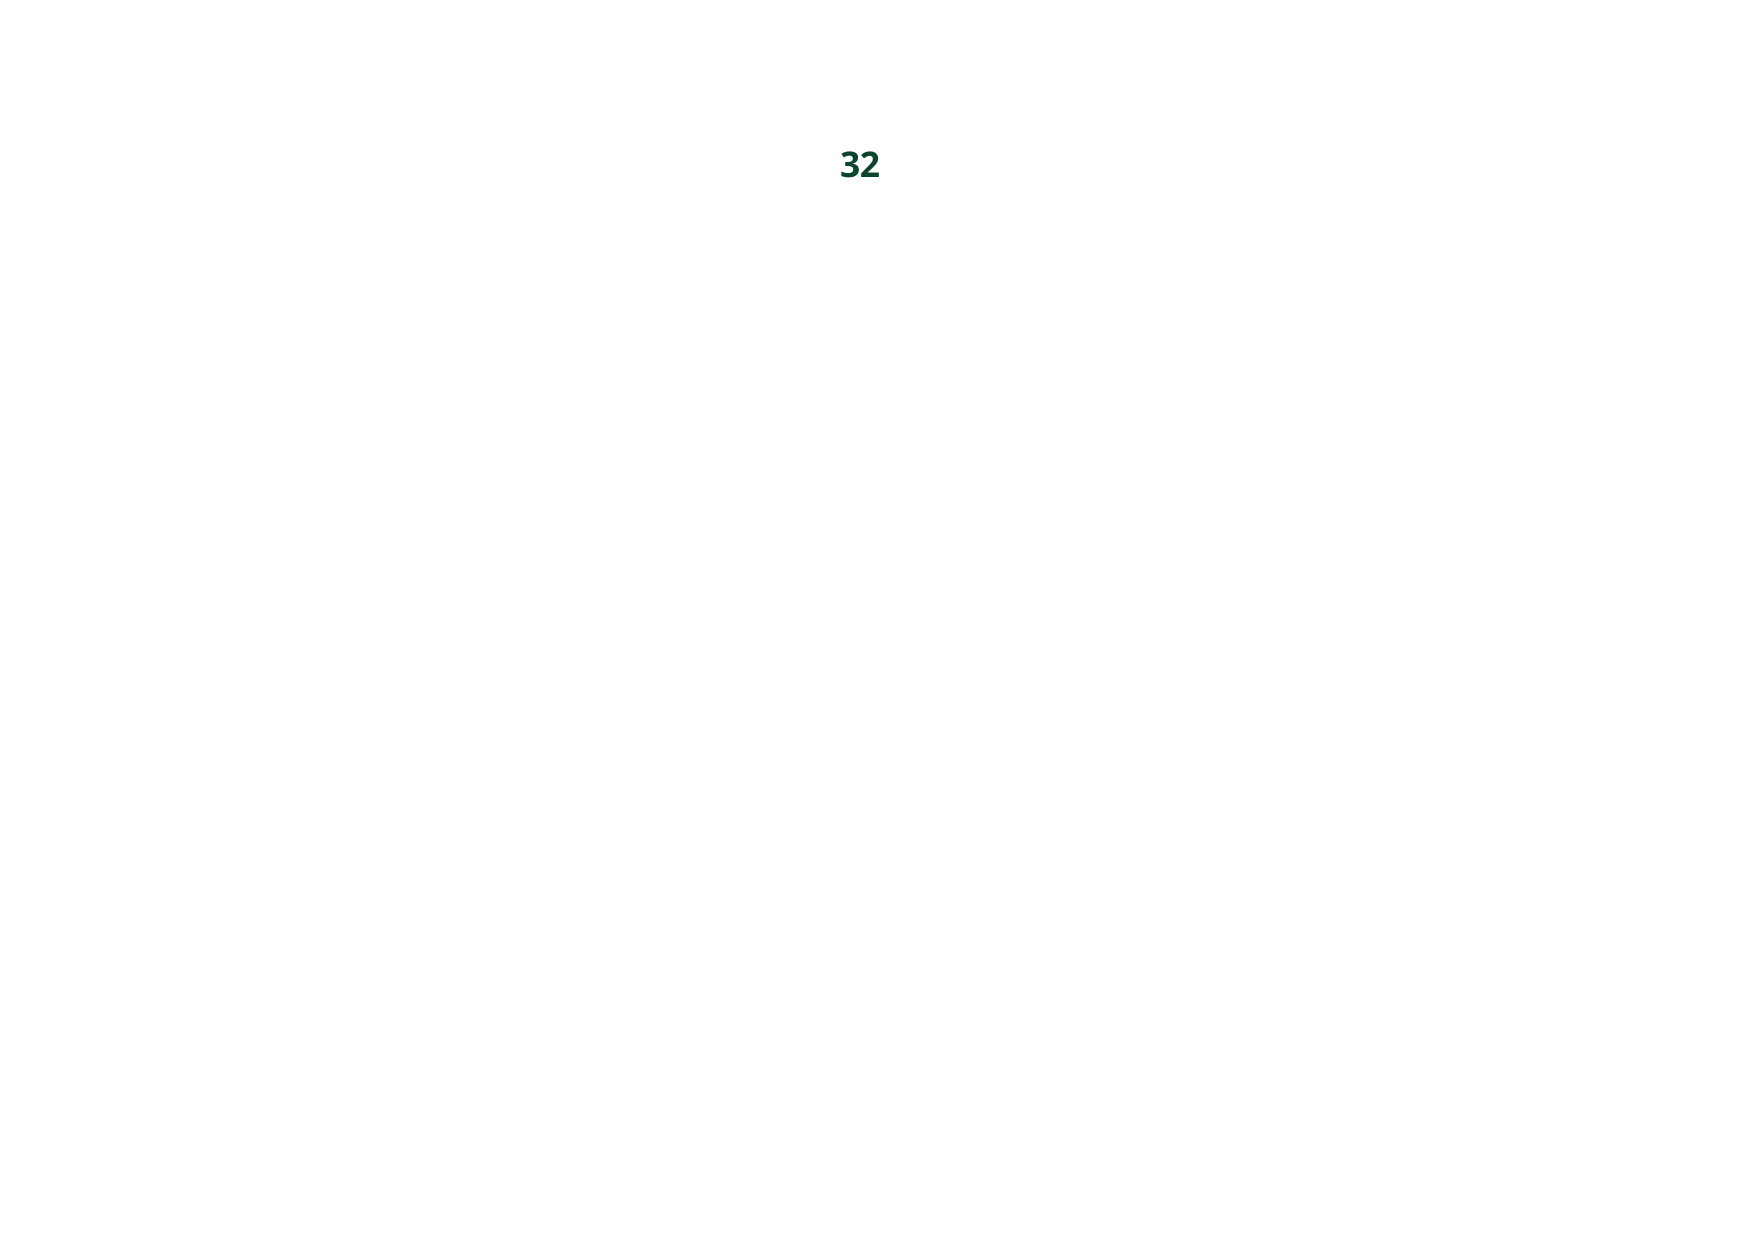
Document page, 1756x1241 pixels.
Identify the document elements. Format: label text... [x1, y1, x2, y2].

text 32 [44, 139, 1676, 188]
